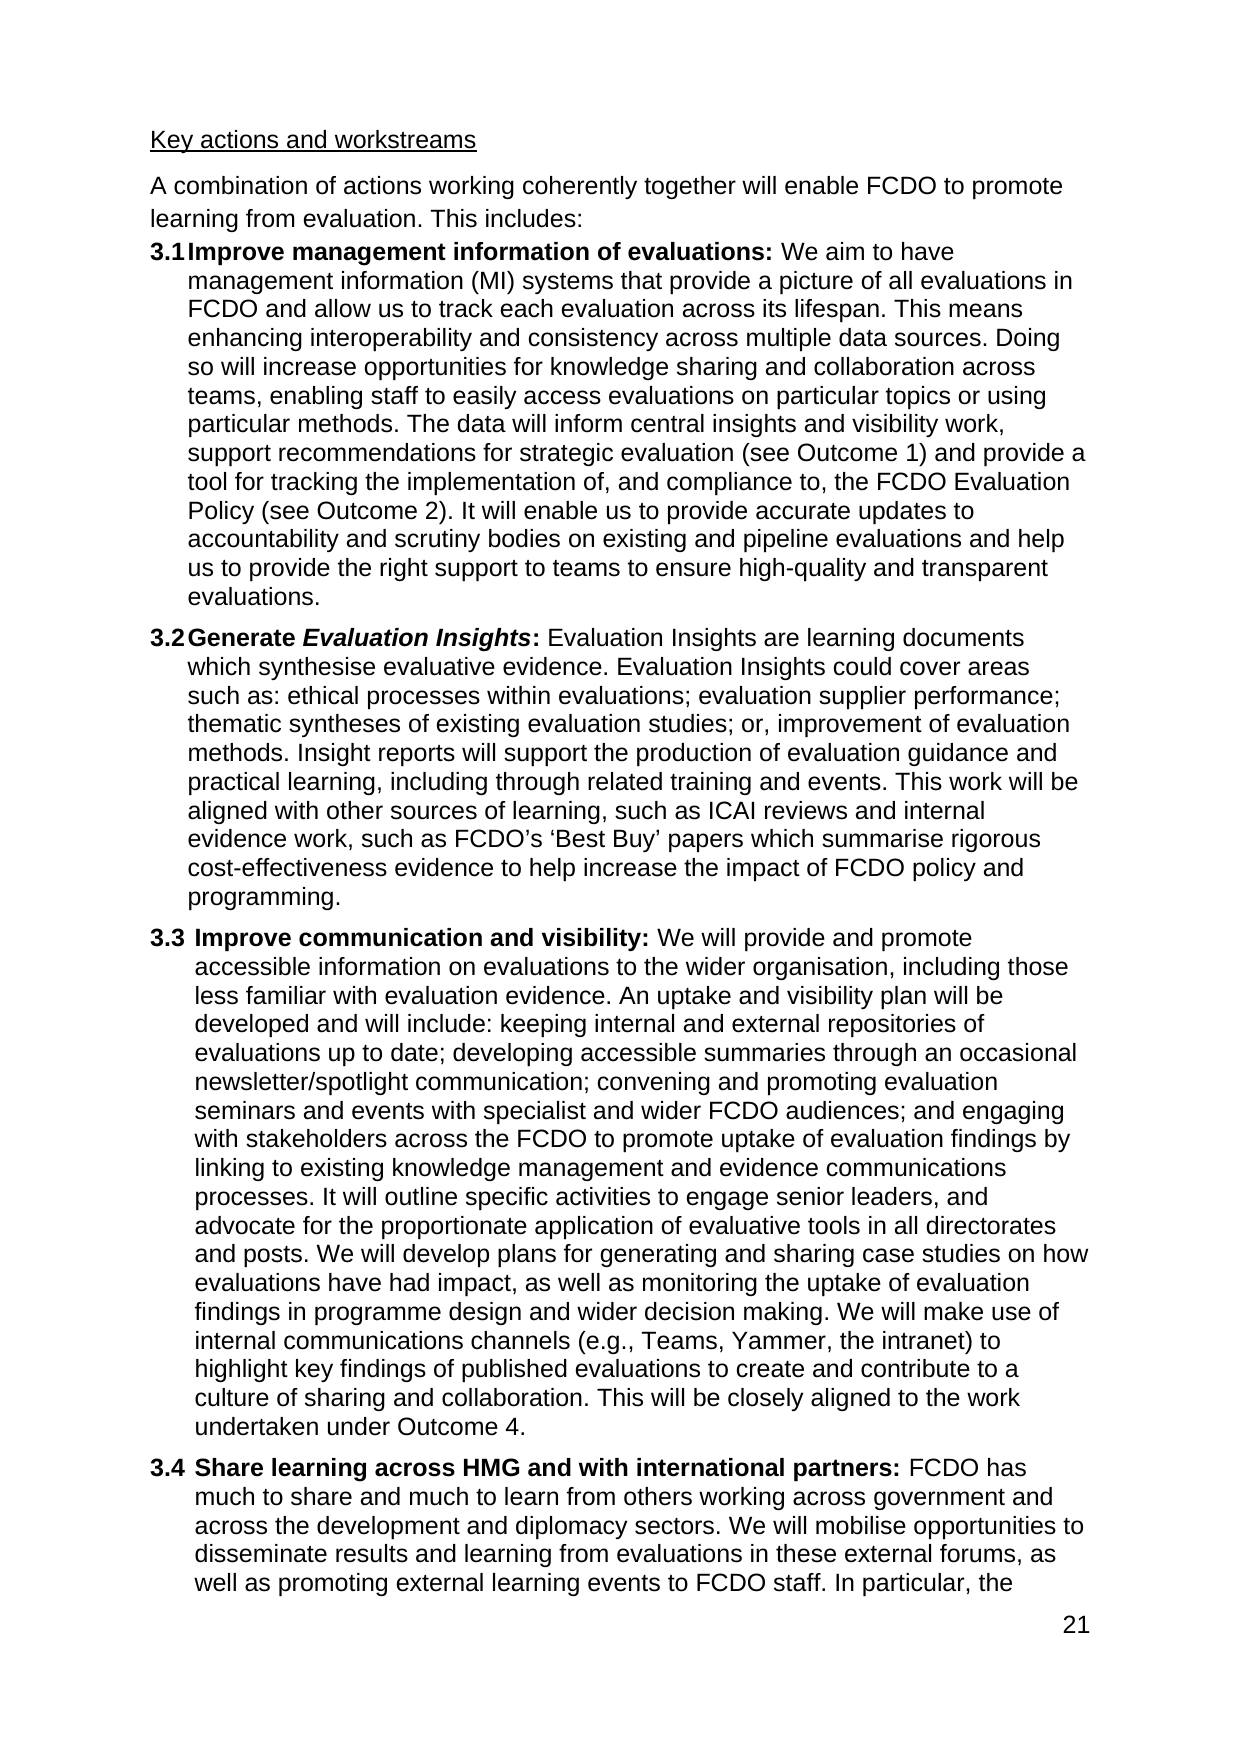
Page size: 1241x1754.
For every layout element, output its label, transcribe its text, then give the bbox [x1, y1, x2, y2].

list Improve management information of evaluations: We aim to have management information (MI) systems that provide a picture of all evaluations in FCDO and allow us to track each evaluation across its lifespan. This means enhancing interoperability and consistency across multiple data sources. Doing so will increase opportunities for knowledge sharing and collaboration across teams, enabling staff to easily access evaluations on particular topics or using particular methods. The data will inform central insights and visibility work, support recommendations for strategic evaluation (see Outcome 1) and provide a tool for tracking the implementation of, and compliance to, the FCDO Evaluation Policy (see Outcome 2). It will enable us to provide accurate updates to accountability and scrutiny bodies on existing and pipeline evaluations and help us to provide the right support to teams to ensure high-quality and transparent evaluations. [150, 237, 1090, 611]
list Share learning across HMG and with international partners: FCDO has much to share and much to learn from others working across government and across the development and diplomacy sectors. We will mobilise opportunities to disseminate results and learning from evaluations in these external forums, as well as promoting external learning events to FCDO staff. In particular, the [150, 1453, 1090, 1597]
list Improve communication and visibility: We will provide and promote accessible information on evaluations to the wider organisation, including those less familiar with evaluation evidence. An uptake and visibility plan will be developed and will include: keeping internal and external repositories of evaluations up to date; developing accessible summaries through an occasional newsletter/spotlight communication; convening and promoting evaluation seminars and events with specialist and wider FCDO audiences; and engaging with stakeholders across the FCDO to promote uptake of evaluation findings by linking to existing knowledge management and evidence communications processes. It will outline specific activities to engage senior leaders, and advocate for the proportionate application of evaluative tools in all directorates and posts. We will develop plans for generating and sharing case studies on how evaluations have had impact, as well as monitoring the uptake of evaluation findings in programme design and wider decision making. We will make use of internal communications channels (e.g., Teams, Yammer, the intranet) to highlight key findings of published evaluations to create and contribute to a culture of sharing and collaboration. This will be closely aligned to the work undertaken under Outcome 4. [150, 923, 1090, 1441]
text A combination of actions working coherently together will enable FCDO to promote learning from evaluation. This includes: [150, 171, 1090, 233]
subtitle Key actions and workstreams [150, 125, 1090, 154]
list Generate Evaluation Insights: Evaluation Insights are learning documents which synthesise evaluative evidence. Evaluation Insights could cover areas such as: ethical processes within evaluations; evaluation supplier performance; thematic syntheses of existing evaluation studies; or, improvement of evaluation methods. Insight reports will support the production of evaluation guidance and practical learning, including through related training and events. This work will be aligned with other sources of learning, such as ICAI reviews and internal evidence work, such as FCDO’s ‘Best Buy’ papers which summarise rigorous cost-effectiveness evidence to help increase the impact of FCDO policy and programming. [150, 623, 1090, 911]
